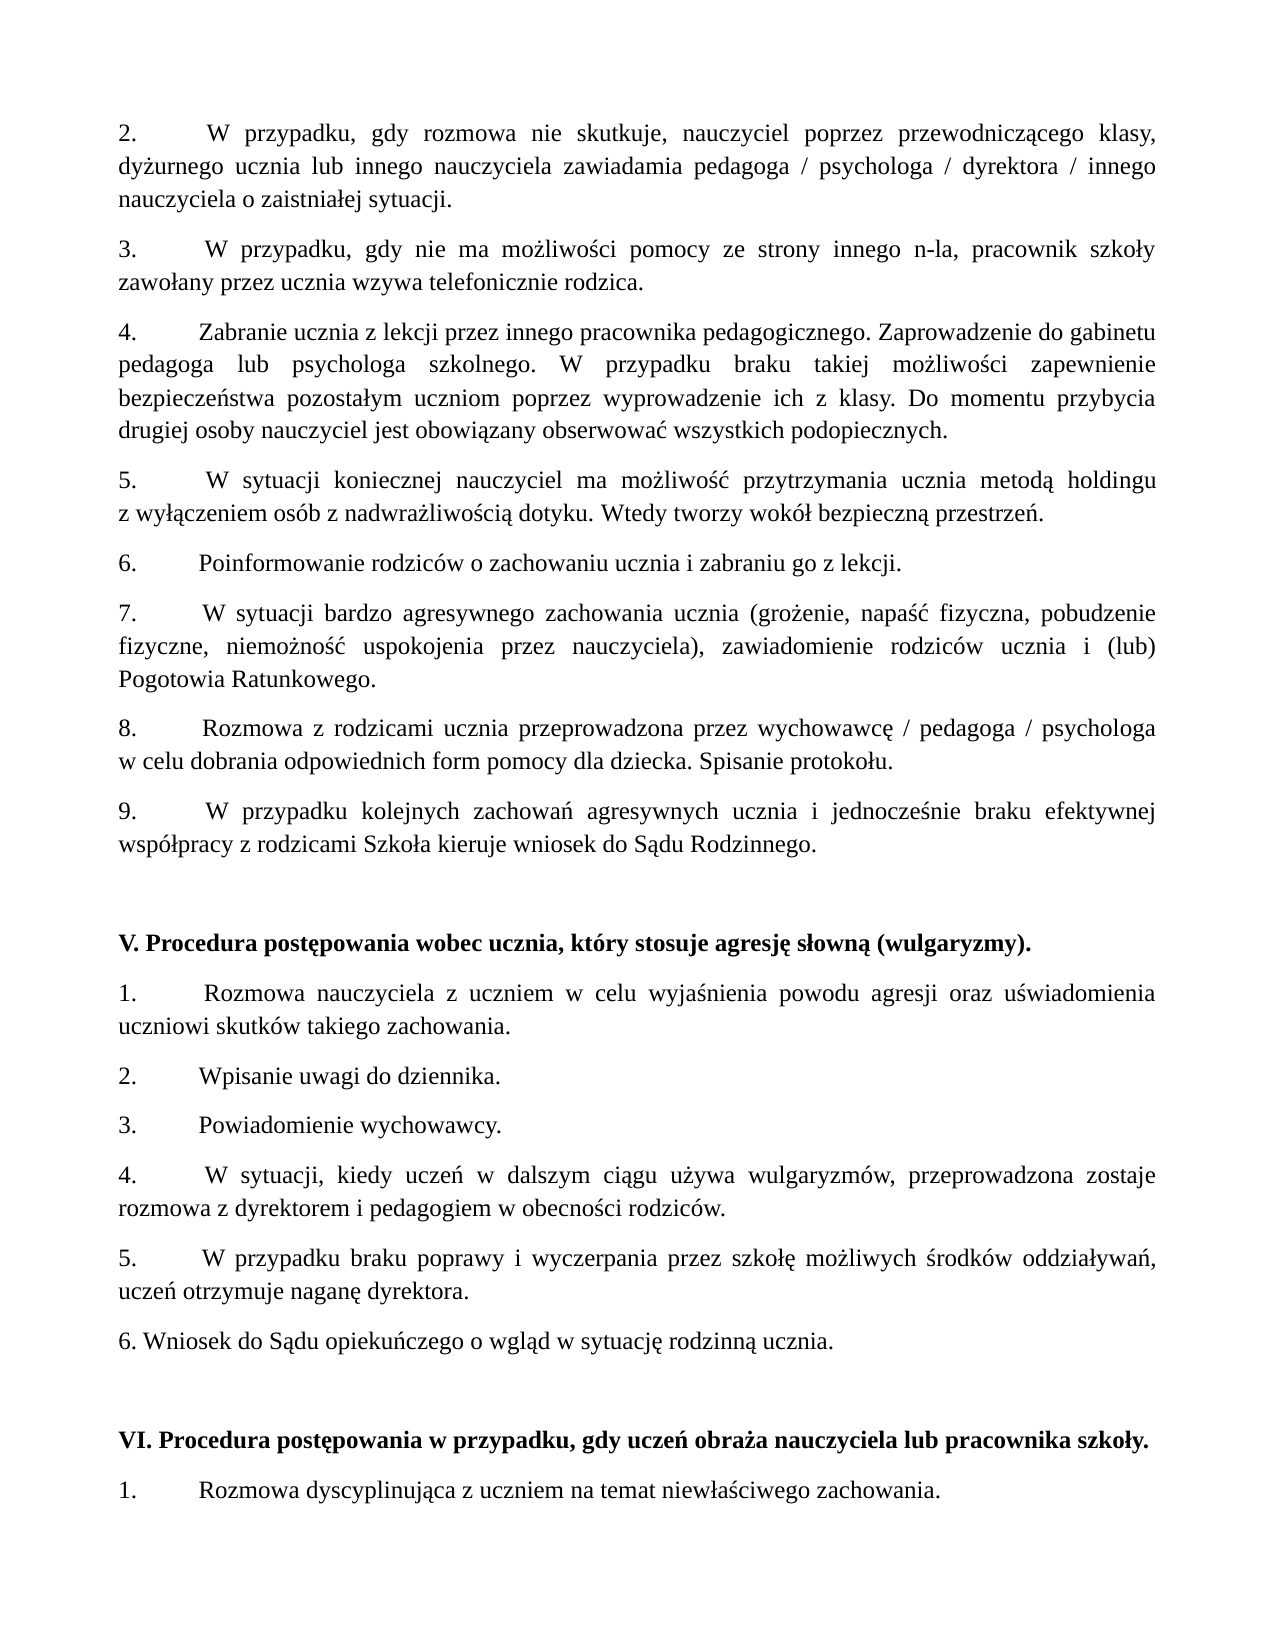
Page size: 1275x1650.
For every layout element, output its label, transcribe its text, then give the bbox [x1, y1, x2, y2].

list Powiadomienie wychowawcy. [118, 1111, 1157, 1139]
list W sytuacji, kiedy uczeń w dalszym ciągu używa wulgaryzmów, przeprowadzona zostaje rozmowa z dyrektorem i pedagogiem w obecności rodziców. [118, 1160, 1157, 1222]
list Wpisanie uwagi do dziennika. [118, 1061, 1157, 1090]
list Zabranie ucznia z lekcji przez innego pracownika pedagogicznego. Zaprowadzenie do gabinetu pedagoga lub psychologa szkolnego. W przypadku braku takiej możliwości zapewnienie bezpieczeństwa pozostałym uczniom poprzez wyprowadzenie ich z klasy. Do momentu przybycia drugiej osoby nauczyciel jest obowiązany obserwować wszystkich podopiecznych. [118, 317, 1157, 444]
list Poinformowanie rodziców o zachowaniu ucznia i zabraniu go z lekcji. [118, 548, 1157, 577]
list W przypadku, gdy nie ma możliwości pomocy ze strony innego n-la, pracownik szkoły zawołany przez ucznia wzywa telefonicznie rodzica. [118, 234, 1157, 296]
list W sytuacji bardzo agresywnego zachowania ucznia (grożenie, napaść fizyczna, pobudzenie fizyczne, niemożność uspokojenia przez nauczyciela), zawiadomienie rodziców ucznia i (lub) Pogotowia Ratunkowego. [118, 598, 1157, 692]
list Rozmowa z rodzicami ucznia przeprowadzona przez wychowawcę / pedagoga / psychologa w celu dobrania odpowiednich form pomocy dla dziecka. Spisanie protokołu. [118, 713, 1157, 775]
list W przypadku kolejnych zachowań agresywnych ucznia i jednocześnie braku efektywnej współpracy z rodzicami Szkoła kieruje wniosek do Sądu Rodzinnego. [118, 796, 1157, 858]
text 6. Wniosek do Sądu opiekuńczego o wgląd w sytuację rodzinną ucznia. [118, 1326, 1157, 1354]
list W przypadku, gdy rozmowa nie skutkuje, nauczyciel poprzez przewodniczącego klasy, dyżurnego ucznia lub innego nauczyciela zawiadamia pedagoga / psychologa / dyrektora / innego nauczyciela o zaistniałej sytuacji. [118, 118, 1157, 213]
list W przypadku braku poprawy i wyczerpania przez szkołę możliwych środków oddziaływań, uczeń otrzymuje naganę dyrektora. [118, 1243, 1157, 1305]
text V. Procedura postępowania wobec ucznia, który stosuje agresję słowną (wulgaryzmy). [118, 928, 1157, 957]
list W sytuacji koniecznej nauczyciel ma możliwość przytrzymania ucznia metodą holdingu z wyłączeniem osób z nadwrażliwością dotyku. Wtedy tworzy wokół bezpieczną przestrzeń. [118, 465, 1157, 527]
list Rozmowa nauczyciela z uczniem w celu wyjaśnienia powodu agresji oraz uświadomienia uczniowi skutków takiego zachowania. [118, 978, 1157, 1040]
list Rozmowa dyscyplinująca z uczniem na temat niewłaściwego zachowania. [118, 1475, 1157, 1503]
text VI. Procedura postępowania w przypadku, gdy uczeń obraża nauczyciela lub pracownika szkoły. [118, 1425, 1157, 1454]
